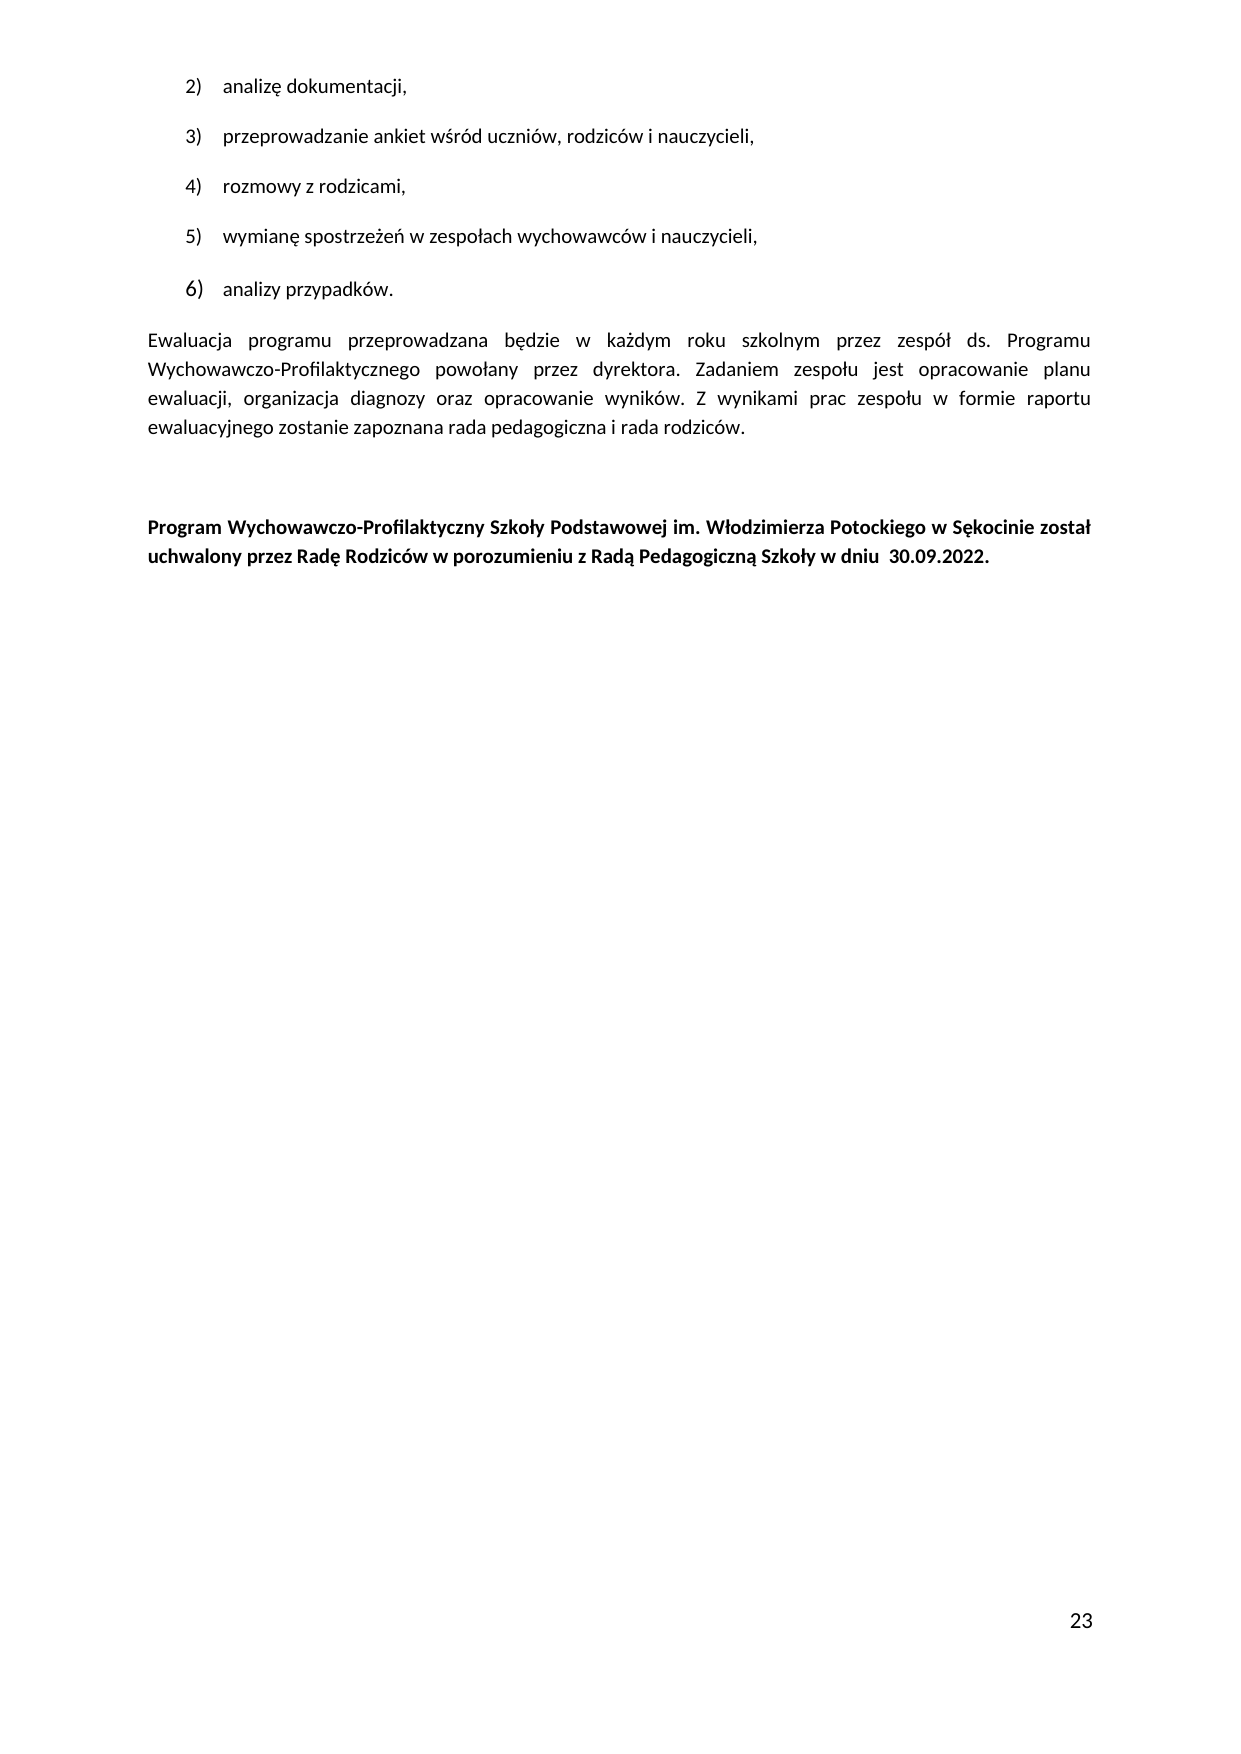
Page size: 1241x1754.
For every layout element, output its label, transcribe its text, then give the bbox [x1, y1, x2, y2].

list analizę dokumentacji, [185, 74, 1093, 99]
text Program Wychowawczo-Profilaktyczny Szkoły Podstawowej im. Włodzimierza Potockiego w Sękocinie został uchwalony przez Radę Rodziców w porozumieniu z Radą Pedagogiczną Szkoły w dniu 30.09.2022. [148, 514, 1093, 569]
list ymianę spostrzeżeń w zespołach wychowawców i nauczycieli,analizy przypadków. [185, 274, 1093, 302]
list rozmowy z rodzicami, [185, 174, 1093, 199]
text Ewaluacja programu przeprowadzana będzie w każdym roku szkolnym przez zespół ds. Programu Wychowawczo-Profilaktycznego powołany przez dyrektora. Zadaniem zespołu jest opracowanie planu ewaluacji, organizacja diagnozy oraz opracowanie wyników. Z wynikami prac zespołu w formie raportu ewaluacyjnego zostanie zapoznana rada pedagogiczna i rada rodziców. [148, 327, 1093, 440]
list wymianę spostrzeżeń w zespołach wychowawców i nauczycieli, [185, 224, 1093, 249]
list przeprowadzanie ankiet wśród uczniów, rodziców i nauczycieli, [185, 124, 1093, 149]
